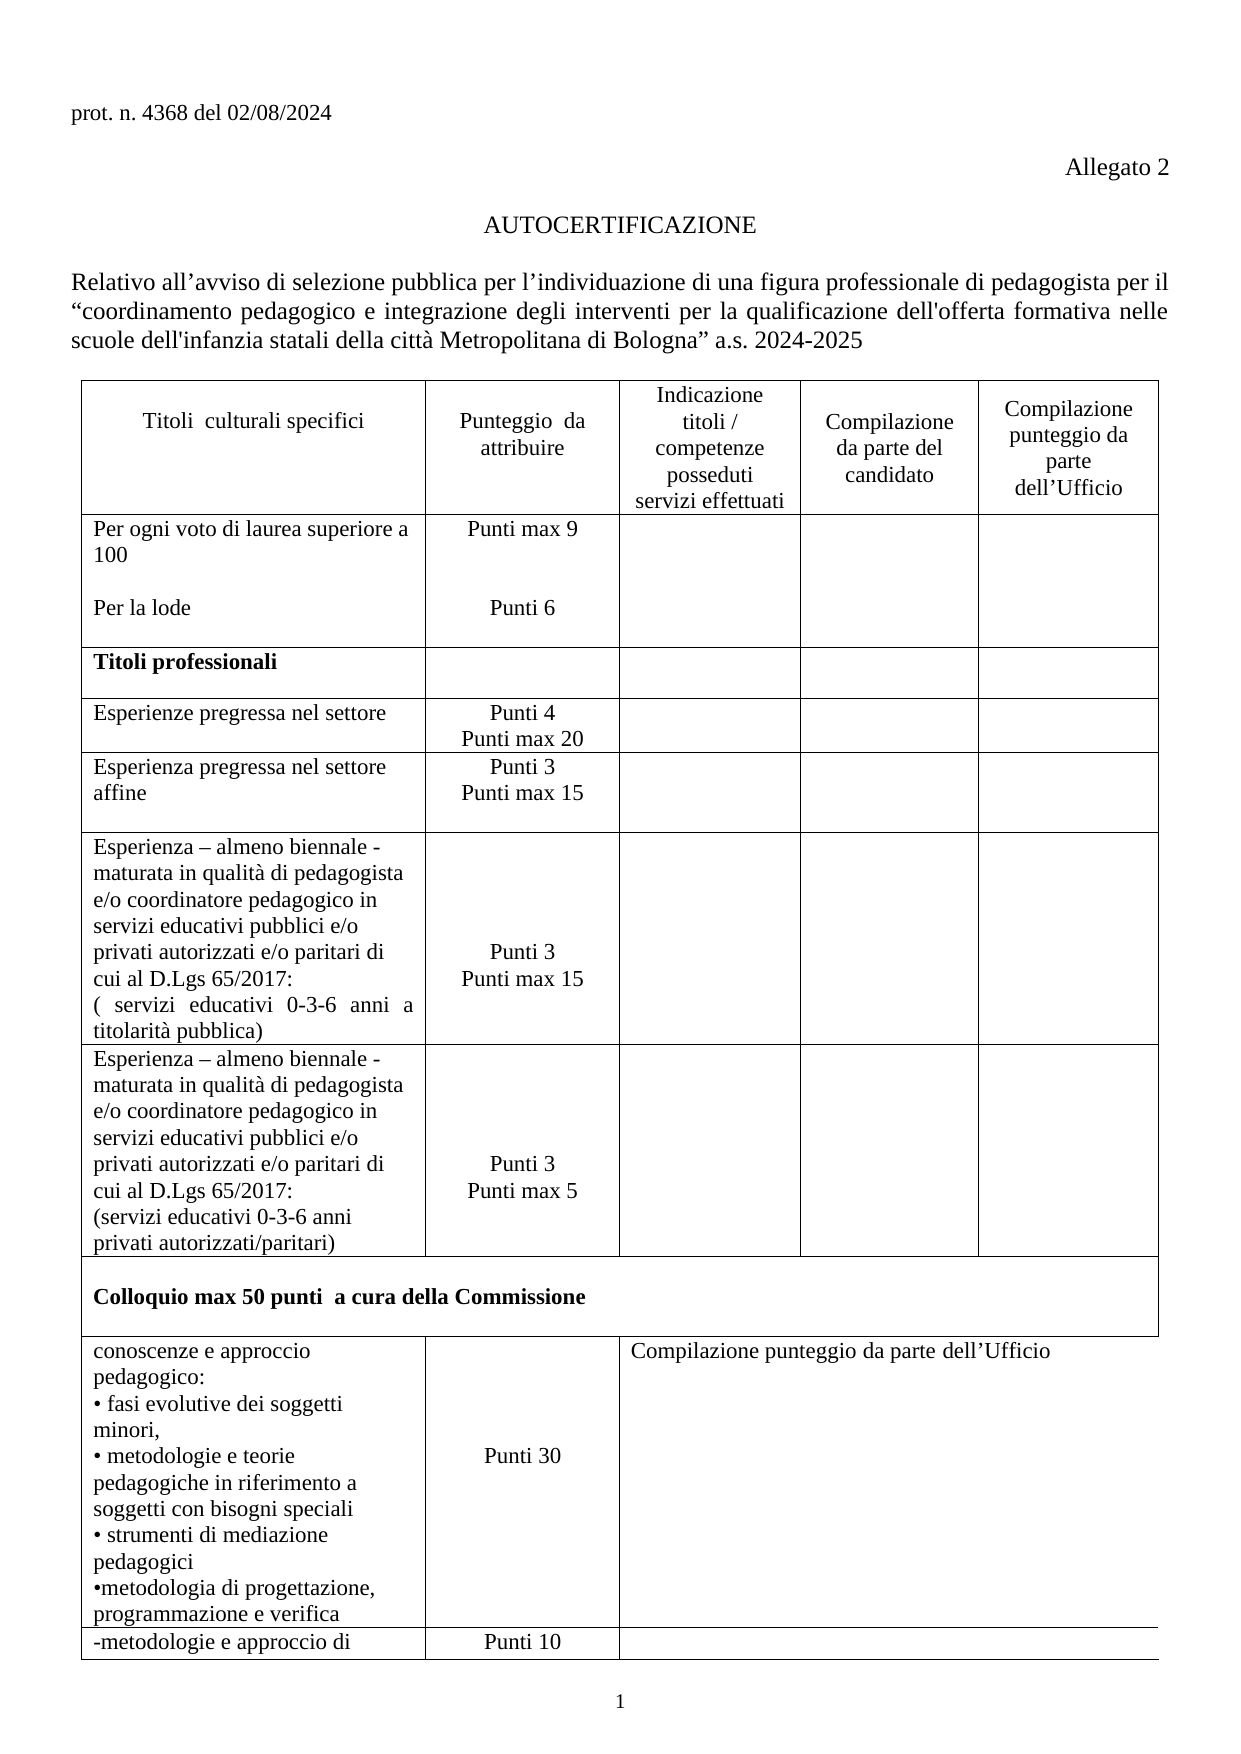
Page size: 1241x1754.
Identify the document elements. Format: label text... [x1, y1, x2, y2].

table_cell -metodologie e approccio di lavoro con i gruppi di lavoro -capacità di gestione delle situazioni di conflitto -competenze relazionali e comunicative [82, 1628, 425, 1658]
table_cell [979, 648, 1158, 698]
table_cell Punti 3 Punti max 5 [426, 1045, 619, 1256]
table_header Compilazione punteggio da parte dell’Ufficio [979, 381, 1158, 514]
table_cell [620, 1045, 800, 1256]
table_cell [620, 753, 800, 832]
table_cell [801, 699, 978, 752]
table_cell [979, 753, 1158, 832]
table_cell [979, 699, 1158, 752]
table_cell [801, 1045, 978, 1256]
table_cell Esperienze pregressa nel settore [82, 699, 425, 752]
table_cell Esperienza – almeno biennale - maturata in qualità di pedagogista e/o coordinatore pedagogico in servizi educativi pubblici e/o privati autorizzati e/o paritari di cui al D.Lgs 65/2017: ( servizi educativi 0-3-6 anni a titolarità pubblica) [82, 833, 425, 1044]
table_cell [979, 833, 1158, 1044]
table_cell Punti 3 Punti max 15 [426, 753, 619, 832]
table_cell [801, 833, 978, 1044]
table_header Titoli culturali specifici [82, 381, 425, 514]
text Allegato 2 [71, 152, 1169, 181]
table_cell Titoli professionali [82, 648, 425, 698]
table_cell Per ogni voto di laurea superiore a 100 Per la lode [82, 515, 425, 647]
text AUTOCERTIFICAZIONE [71, 210, 1169, 238]
table_cell [426, 648, 619, 698]
table_cell [620, 833, 800, 1044]
table_cell [979, 1045, 1158, 1256]
table_cell [801, 753, 978, 832]
table_cell Compilazione punteggio da parte dell’Ufficio [620, 1337, 1158, 1627]
table_header Indicazione titoli / competenze posseduti servizi effettuati [620, 381, 800, 514]
table_cell Esperienza pregressa nel settore affine [82, 753, 425, 832]
table_cell Punti 10 [426, 1628, 619, 1658]
table_cell Punti 30 [426, 1337, 619, 1627]
text prot. n. 4368 del 02/08/2024 [71, 99, 1169, 126]
table_header Punteggio da attribuire [426, 381, 619, 514]
table_cell Esperienza – almeno biennale - maturata in qualità di pedagogista e/o coordinatore pedagogico in servizi educativi pubblici e/o privati autorizzati e/o paritari di cui al D.Lgs 65/2017: (servizi educativi 0-3-6 anni privati autorizzati/paritari) [82, 1045, 425, 1256]
table_cell [620, 1628, 1158, 1658]
table_cell [801, 515, 978, 647]
table_cell Punti 4 Punti max 20 [426, 699, 619, 752]
table_cell Punti max 9 Punti 6 [426, 515, 619, 647]
table_header Compilazione da parte del candidato [801, 381, 978, 514]
table_cell [979, 515, 1158, 647]
text Relativo all’avviso di selezione pubblica per l’individuazione di una figura professionale di pedagogista per il “coordinamento pedagogico e integrazione degli interventi per la qualificazione dell'offerta formativa nelle scuole dell'infanzia statali della città Metropolitana di Bologna” a.s. 2024-2025 [71, 267, 1169, 353]
table_cell Punti 3 Punti max 15 [426, 833, 619, 1044]
table_cell [620, 699, 800, 752]
table_cell [620, 648, 800, 698]
table_cell [801, 648, 978, 698]
table_cell [620, 515, 800, 647]
